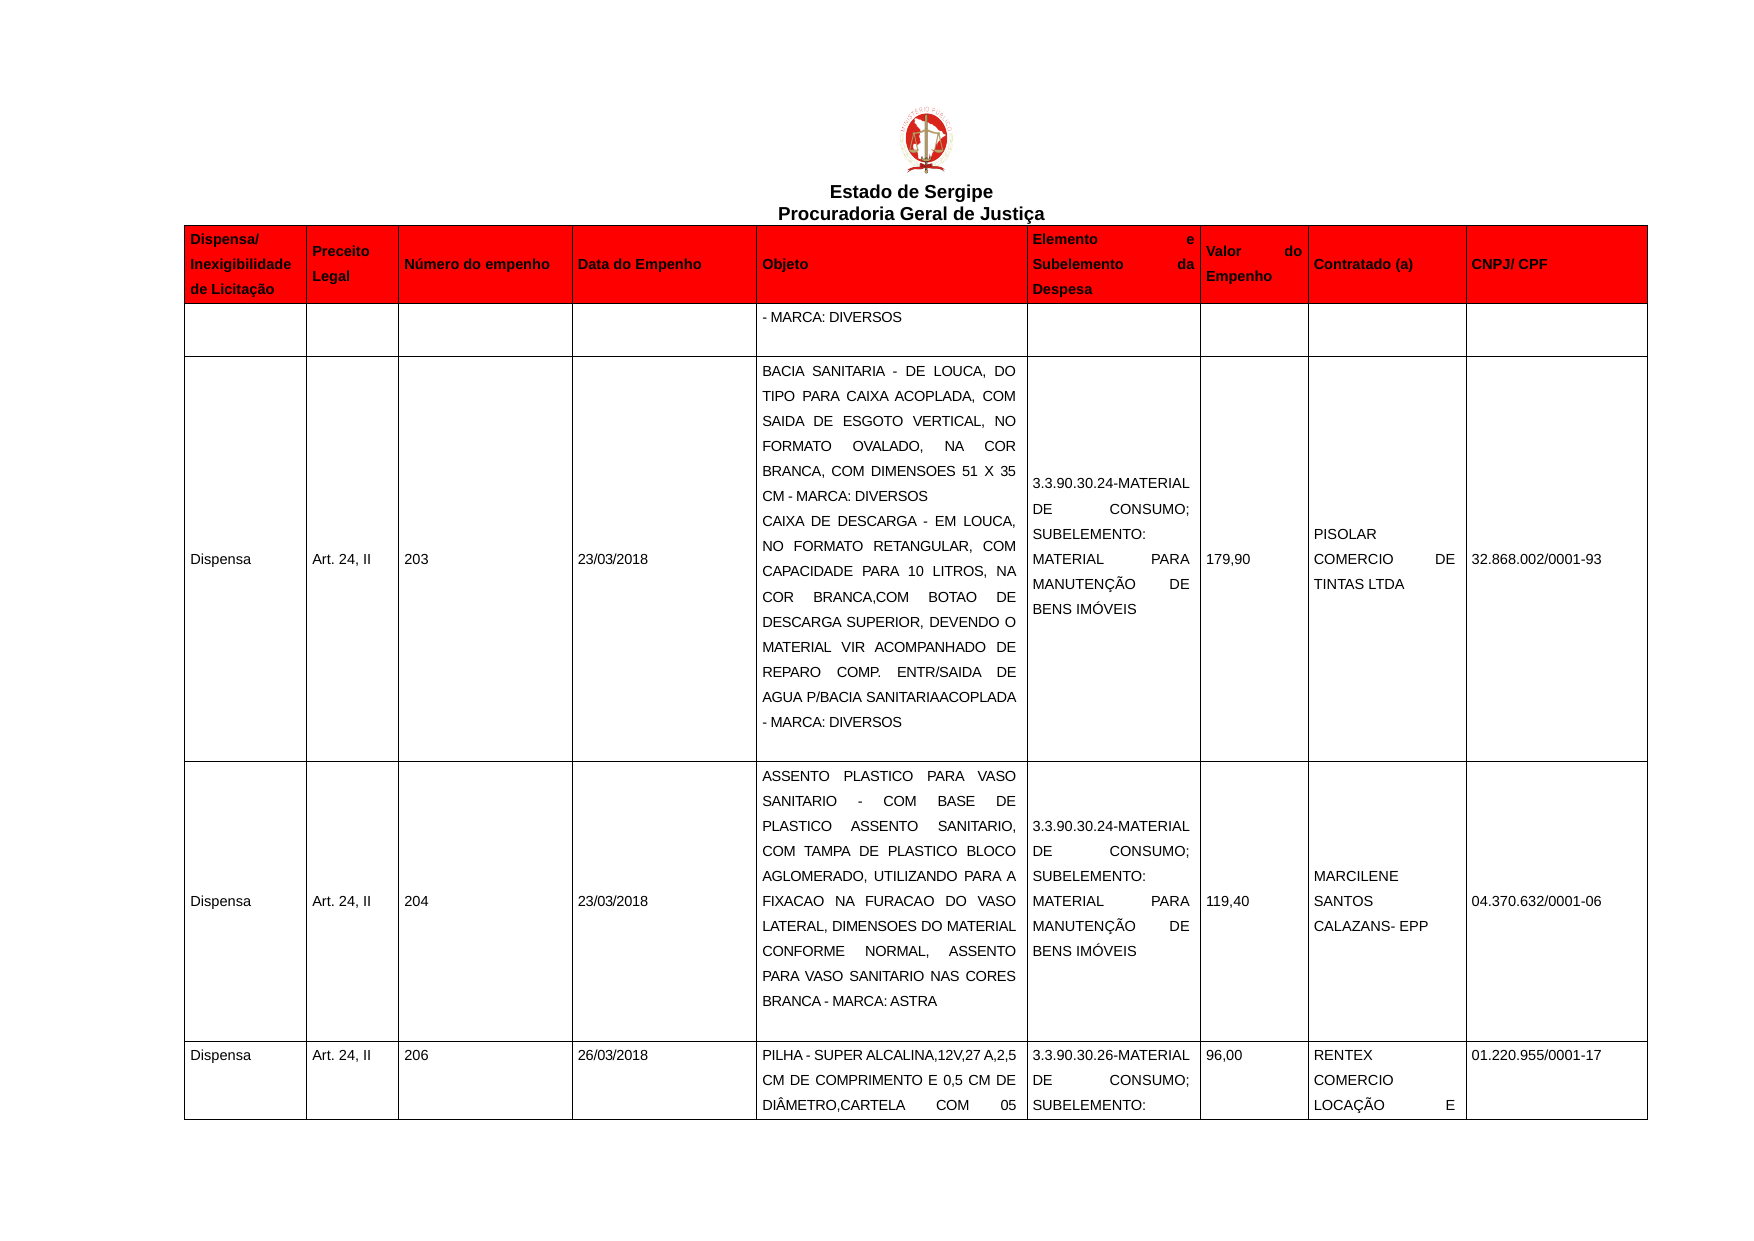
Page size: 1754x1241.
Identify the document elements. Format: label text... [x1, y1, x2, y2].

table_cell 204 [399, 762, 572, 1041]
table_cell 96,00 [1201, 1042, 1308, 1119]
table_cell [185, 304, 306, 356]
table_cell 203 [399, 357, 572, 761]
table_header Elemento e Subelemento da Despesa [1028, 226, 1200, 303]
table_cell [573, 304, 756, 356]
table_cell PILHA - SUPER ALCALINA,12V,27 A,2,5 CM DE COMPRIMENTO E 0,5 CM DE DIÂMETRO,CARTELA COM 05 [757, 1042, 1027, 1119]
table_cell [1201, 304, 1308, 356]
table_cell Dispensa [185, 1042, 306, 1119]
table_cell 26/03/2018 [573, 1042, 756, 1119]
table_cell Art. 24, II [307, 357, 398, 761]
table_cell 23/03/2018 [573, 762, 756, 1041]
table_header Objeto [757, 226, 1027, 303]
table_cell ASSENTO PLASTICO PARA VASO SANITARIO - COM BASE DE PLASTICO ASSENTO SANITARIO, COM TAMPA DE PLASTICO BLOCO AGLOMERADO, UTILIZANDO PARA A FIXACAO NA FURACAO DO VASO LATERAL, DIMENSOES DO MATERIAL CONFORME NORMAL, ASSENTO PARA VASO SANITARIO NAS CORES BRANCA - MARCA: ASTRA [757, 762, 1027, 1041]
table_cell 3.3.90.30.24-MATERIAL DE CONSUMO; SUBELEMENTO: MATERIAL PARA MANUTENÇÃO DE BENS IMÓVEIS [1028, 357, 1200, 761]
table_cell [1467, 304, 1647, 356]
table_header Dispensa/Inexigibilidade de Licitação [185, 226, 306, 303]
table_cell [1028, 304, 1200, 356]
table_header Preceito Legal [307, 226, 398, 303]
table_cell MARCILENE SANTOS CALAZANS- EPP [1309, 762, 1466, 1041]
table_header Número do empenho [399, 226, 572, 303]
table_cell Art. 24, II [307, 762, 398, 1041]
table_cell 32.868.002/0001-93 [1467, 357, 1647, 761]
table_cell 179,90 [1201, 357, 1308, 761]
table_cell [399, 304, 572, 356]
table_cell 01.220.955/0001-17 [1467, 1042, 1647, 1119]
table_cell [307, 304, 398, 356]
table_cell BACIA SANITARIA - DE LOUCA, DO TIPO PARA CAIXA ACOPLADA, COM SAIDA DE ESGOTO VERTICAL, NO FORMATO OVALADO, NA COR BRANCA, COM DIMENSOES 51 X 35 CM - MARCA: DIVERSOS CAIXA DE DESCARGA - EM LOUCA, NO FORMATO RETANGULAR, COM CAPACIDADE PARA 10 LITROS, NA COR BRANCA,COM BOTAO DE DESCARGA SUPERIOR, DEVENDO O MATERIAL VIR ACOMPANHADO DE REPARO COMP. ENTR/SAIDA DE AGUA P/BACIA SANITARIAACOPLADA - MARCA: DIVERSOS [757, 357, 1027, 761]
table_cell 3.3.90.30.26-MATERIAL DE CONSUMO; SUBELEMENTO: [1028, 1042, 1200, 1119]
table_cell RENTEX COMERCIO LOCAÇÃO E [1309, 1042, 1466, 1119]
table_cell 04.370.632/0001-06 [1467, 762, 1647, 1041]
table_cell 3.3.90.30.24-MATERIAL DE CONSUMO; SUBELEMENTO: MATERIAL PARA MANUTENÇÃO DE BENS IMÓVEIS [1028, 762, 1200, 1041]
table_cell - MARCA: DIVERSOS [757, 304, 1027, 356]
table_header Contratado (a) [1309, 226, 1466, 303]
table_cell PISOLAR COMERCIO DE TINTAS LTDA [1309, 357, 1466, 761]
table_cell 206 [399, 1042, 572, 1119]
table_header Valor do Empenho [1201, 226, 1308, 303]
table_cell [1309, 304, 1466, 356]
table_cell Art. 24, II [307, 1042, 398, 1119]
table_header Data do Empenho [573, 226, 756, 303]
table_cell Dispensa [185, 762, 306, 1041]
table_cell Dispensa [185, 357, 306, 761]
table_cell 23/03/2018 [573, 357, 756, 761]
table_header CNPJ/ CPF [1467, 226, 1647, 303]
table_cell 119,40 [1201, 762, 1308, 1041]
